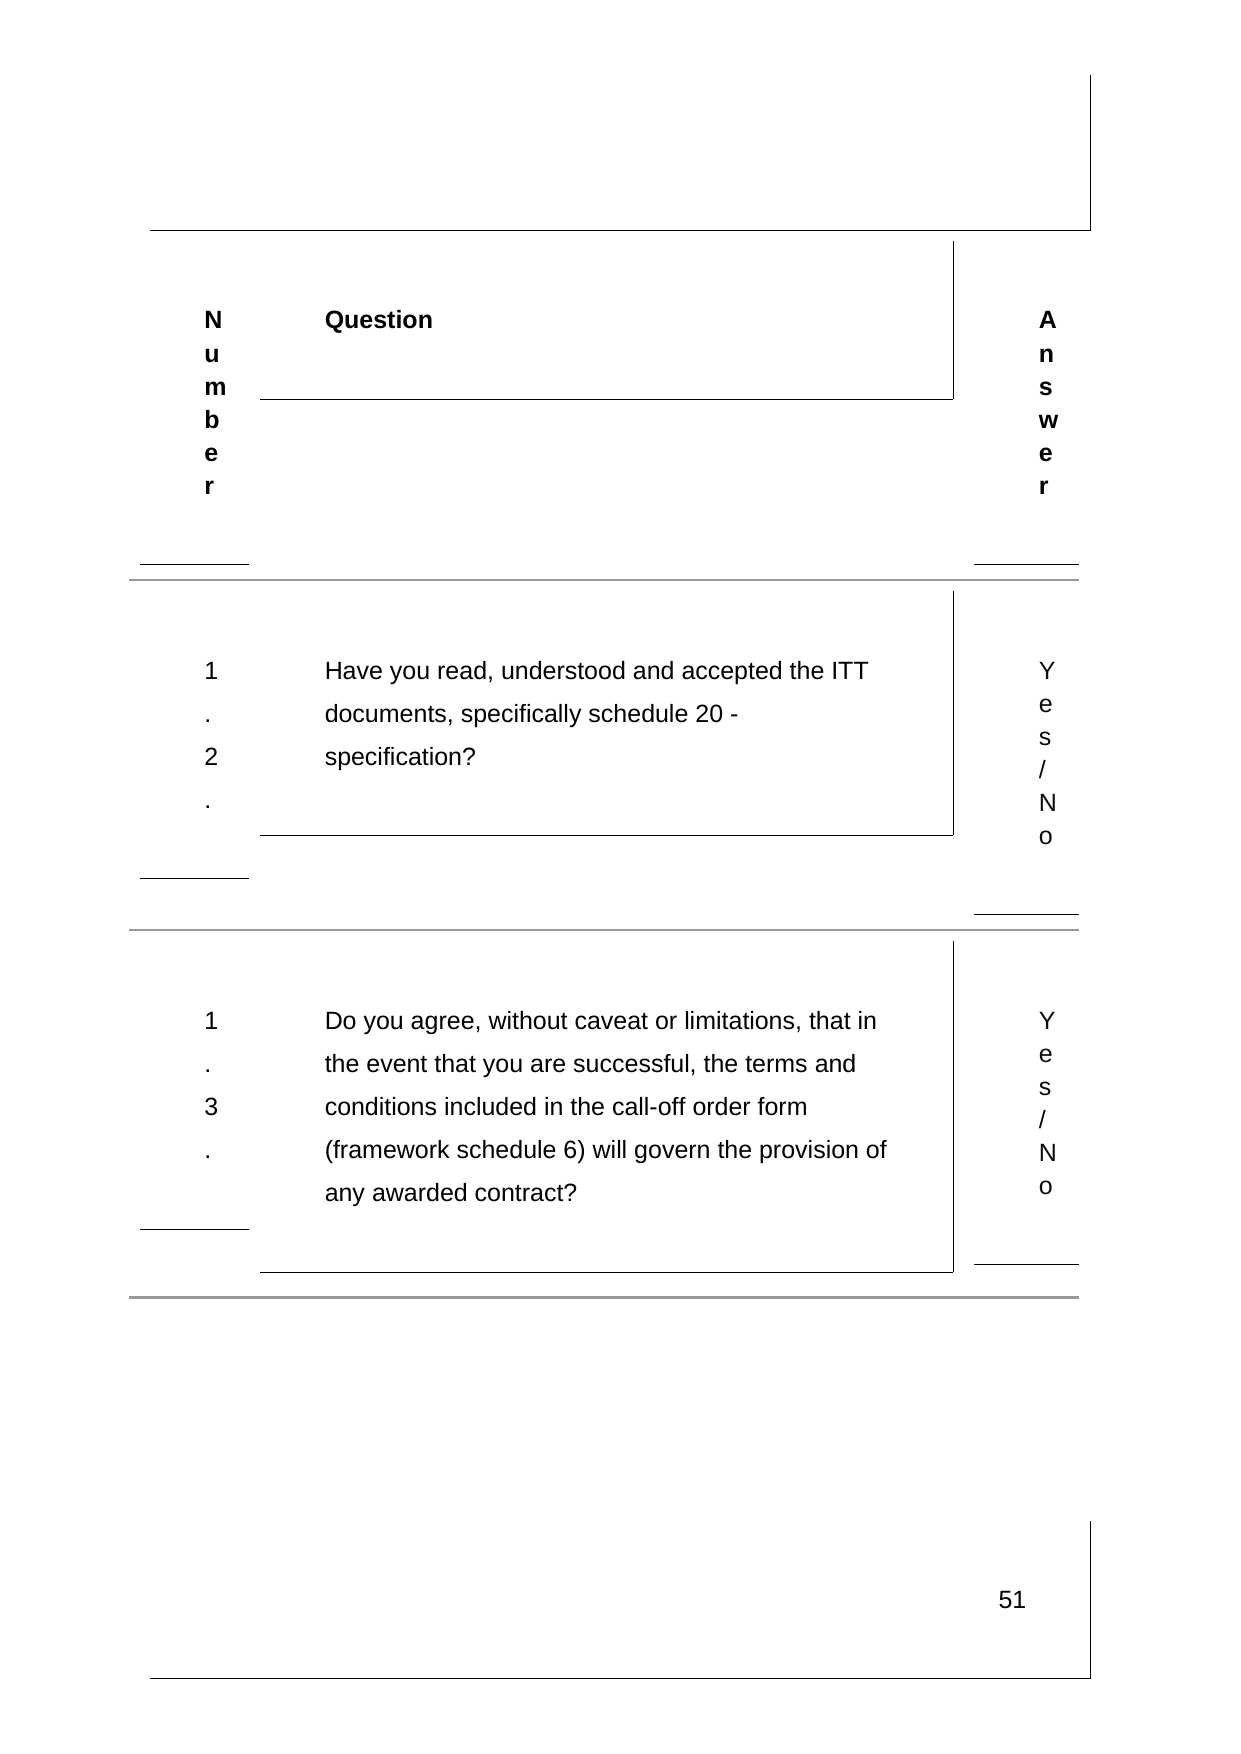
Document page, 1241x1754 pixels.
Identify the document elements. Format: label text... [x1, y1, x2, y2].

table_cell 1.2. [129, 581, 249, 929]
table_cell Do you agree, without caveat or limitations, that in the event that you are successful, the terms and conditions included in the call-off order form (framework schedule 6) will govern the provision of any awarded contract? [250, 931, 963, 1296]
table_cell 1.3. [129, 931, 249, 1296]
table_header Number [129, 231, 249, 579]
table_cell Have you read, understood and accepted the ITT documents, specifically schedule 20 - specification? [250, 581, 963, 929]
table_cell Yes/No [964, 581, 1079, 929]
table_header Answer [964, 231, 1079, 579]
table_header Question [250, 231, 963, 579]
table_cell Yes/No [964, 931, 1079, 1296]
